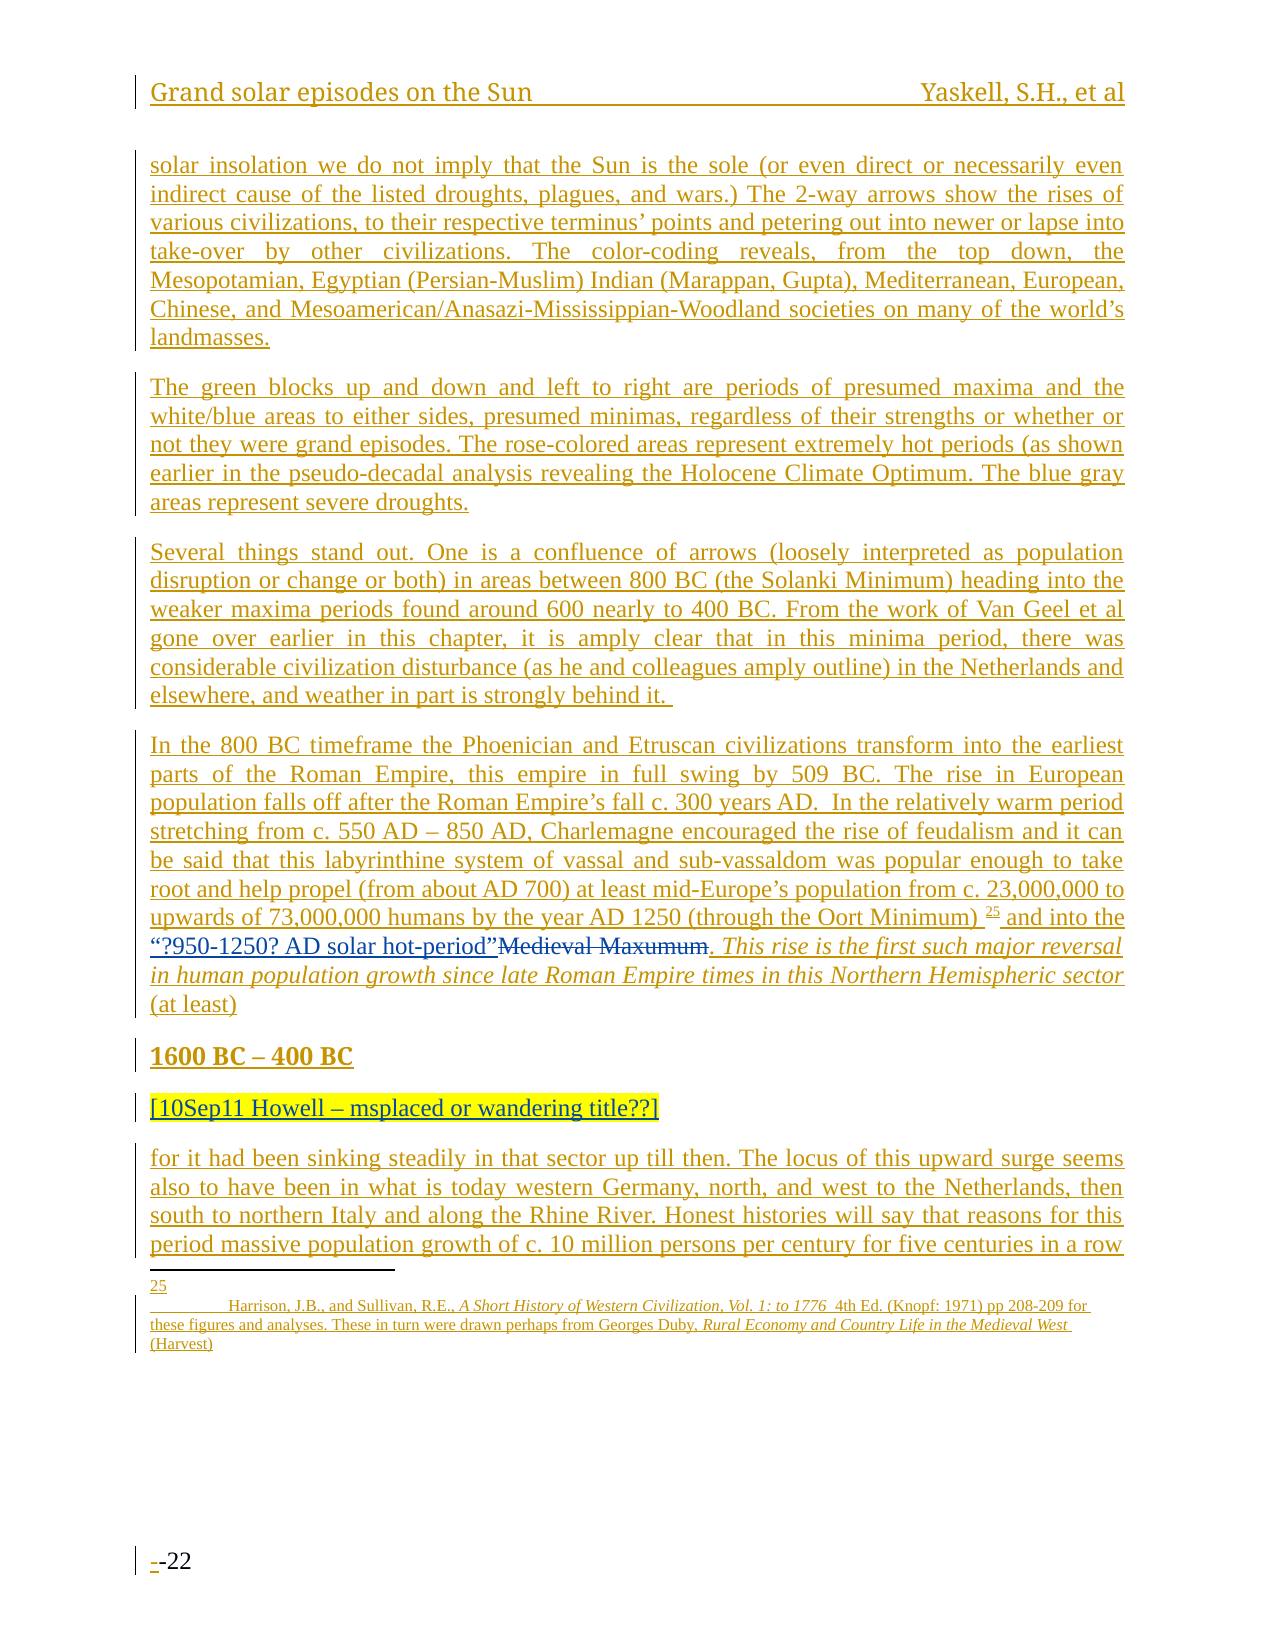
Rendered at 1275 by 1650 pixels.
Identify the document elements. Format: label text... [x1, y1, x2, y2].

text take-over by other civilizations. The color-coding reveals, from the top down, the [150, 234, 1125, 261]
text In the 800 BC timeframe the Phoenician and Etruscan civilizations transform into the earliest parts of the Roman Empire, this empire in full swing by 509 BC. The rise in European population falls off after the Roman Empire’s fall c. 300 years AD. In the relatively warm period stretching from c. 550 AD – 850 AD, Charlemagne encouraged the rise of feudalism and it can be said that this labyrinthine system of vassal and sub-vassaldom was popular enough to take root and help propel (from about AD 700) at least mid-Europe’s population from c. 23,000,000 to upwards of 73,000,000 humans by the year AD 1250 (through the Oort Minimum) and into the “?950-1250? AD solar hot-period”. This rise is the first such major reversal in human population growth since late Roman Empire times in this Northern Hemispheric sector (at least) [150, 900, 1125, 985]
text The green blocks up and down and left to right are periods of presumed maxima and the [150, 372, 1125, 397]
text white/blue areas to either sides, presumed minimas, regardless of their strengths or whether or [150, 398, 1125, 426]
text Chinese, and Mesoamerican/Anasazi-Mississippian-Woodland societies on many of the world’s [150, 291, 1125, 319]
text Harrison, J.B., and Sullivan, R.E., A Short History of Western Civilization, Vol. 1: to 1776 4th Ed. (Knopf: 1971) pp 208-209 for these figures and analyses. These in turn were drawn perhaps from Georges Duby, Rural Economy and Country Life in the Medieval West (Harvest) [150, 1295, 1125, 1353]
text Mesopotamian, Egyptian (Persian-Muslim) Indian (Marappan, Gupta), Mediterranean, European, [150, 263, 1125, 290]
text landmasses. [150, 320, 1125, 351]
text In the 800 BC timeframe the Phoenician and Etruscan civilizations transform into the earliest parts of the Roman Empire, this empire in full swing by 509 BC. The rise in European population falls off after the Roman Empire’s fall c. 300 years AD. In the relatively warm period stretching from c. 550 AD – 850 AD, Charlemagne encouraged the rise of feudalism and it can be said that this labyrinthine system of vassal and sub-vassaldom was popular enough to take root and help propel (from about AD 700) at least mid-Europe’s population from c. 23,000,000 to upwards of 73,000,000 humans by the year AD 1250 (through the Oort Minimum) and into the “?950-1250? AD solar hot-period”. This rise is the first such major reversal in human population growth since late Roman Empire times in this Northern Hemispheric sector (at least) [150, 986, 1125, 1017]
text for it had been sinking steadily in that sector up till then. The locus of this upward surge seems also to have been in what is today western Germany, north, and west to the Netherlands, then south to northern Italy and along the Rhine River. Honest histories will say that reasons for this period massive population growth of c. 10 million persons per century for five centuries in a row remains “obscure.” That the rise coincided with massive agricultural production in west-central Europe, southward along the Rhine (prompting that very political yet mild growth, feudal and manorial life) is of course, not so surprising. But, what should also not be so very surprising is that agricultural yield and population growth at this critical juncture, both coincide with the “?950-1250? AD solar hot-period” which was very kind, climatically-speaking, to Western Europe. Curiously, North America, in the 550 AD-600 AD period, and again in 1,100-1250 AD timeframe, is burned up by drought. [10Sep11 Howell – Actually, it is important that readers are continually informed the we EXPECT differing trends in differing regions! Again, the REGIONAL or LOCAL trend has far more variance and meaning locally, and with respect to rapid changes in relative wealth, and probably political and economic power.] [150, 1169, 1125, 1258]
text In the 800 BC timeframe the Phoenician and Etruscan civilizations transform into the earliest parts of the Roman Empire, this empire in full swing by 509 BC. The rise in European population falls off after the Roman Empire’s fall c. 300 years AD. In the relatively warm period stretching from c. 550 AD – 850 AD, Charlemagne encouraged the rise of feudalism and it can be said that this labyrinthine system of vassal and sub-vassaldom was popular enough to take root and help propel (from about AD 700) at least mid-Europe’s population from c. 23,000,000 to upwards of 73,000,000 humans by the year AD 1250 (through the Oort Minimum) and into the “?950-1250? AD solar hot-period”. This rise is the first such major reversal in human population growth since late Roman Empire times in this Northern Hemispheric sector (at least) [150, 785, 1125, 899]
text weaker maxima periods found around 600 nearly to 400 BC. From the work of Van Geel et al [150, 592, 1125, 619]
text areas represent severe droughts. [150, 485, 1125, 516]
text not they were grand episodes. The rose-colored areas represent extremely hot periods (as shown earlier in the pseudo-decadal analysis revealing the Holocene Climate Optimum. The blue gray [150, 427, 1125, 483]
text Several things stand out. One is a confluence of arrows (loosely interpreted as population disruption or change or both) in areas between 800 BC (the Solanki Minimum) heading into the [150, 537, 1125, 590]
text solar insolation we do not imply that the Sun is the sole (or even direct or necessarily even indirect cause of the listed droughts, plagues, and wars.) The 2-way arrows show the rises of various civilizations, to their respective terminus’ points and petering out into newer or lapse into [150, 150, 1125, 232]
text gone over earlier in this chapter, it is amply clear that in this minima period, there was [150, 621, 1125, 648]
text considerable civilization disturbance (as he and colleagues amply outline) in the Netherlands and elsewhere, and weather in part is strongly behind it. [150, 649, 1125, 709]
text 1600 BC – 400 BC [150, 1038, 1125, 1072]
text In the 800 BC timeframe the Phoenician and Etruscan civilizations transform into the earliest parts of the Roman Empire, this empire in full swing by 509 BC. The rise in European population falls off after the Roman Empire’s fall c. 300 years AD. In the relatively warm period stretching from c. 550 AD – 850 AD, Charlemagne encouraged the rise of feudalism and it can be said that this labyrinthine system of vassal and sub-vassaldom was popular enough to take root and help propel (from about AD 700) at least mid-Europe’s population from c. 23,000,000 to upwards of 73,000,000 humans by the year AD 1250 (through the Oort Minimum) and into the “?950-1250? AD solar hot-period”. This rise is the first such major reversal in human population growth since late Roman Empire times in this Northern Hemispheric sector (at least) [150, 730, 1125, 784]
text [10Sep11 Howell – msplaced or wandering title??] [150, 1093, 1125, 1122]
